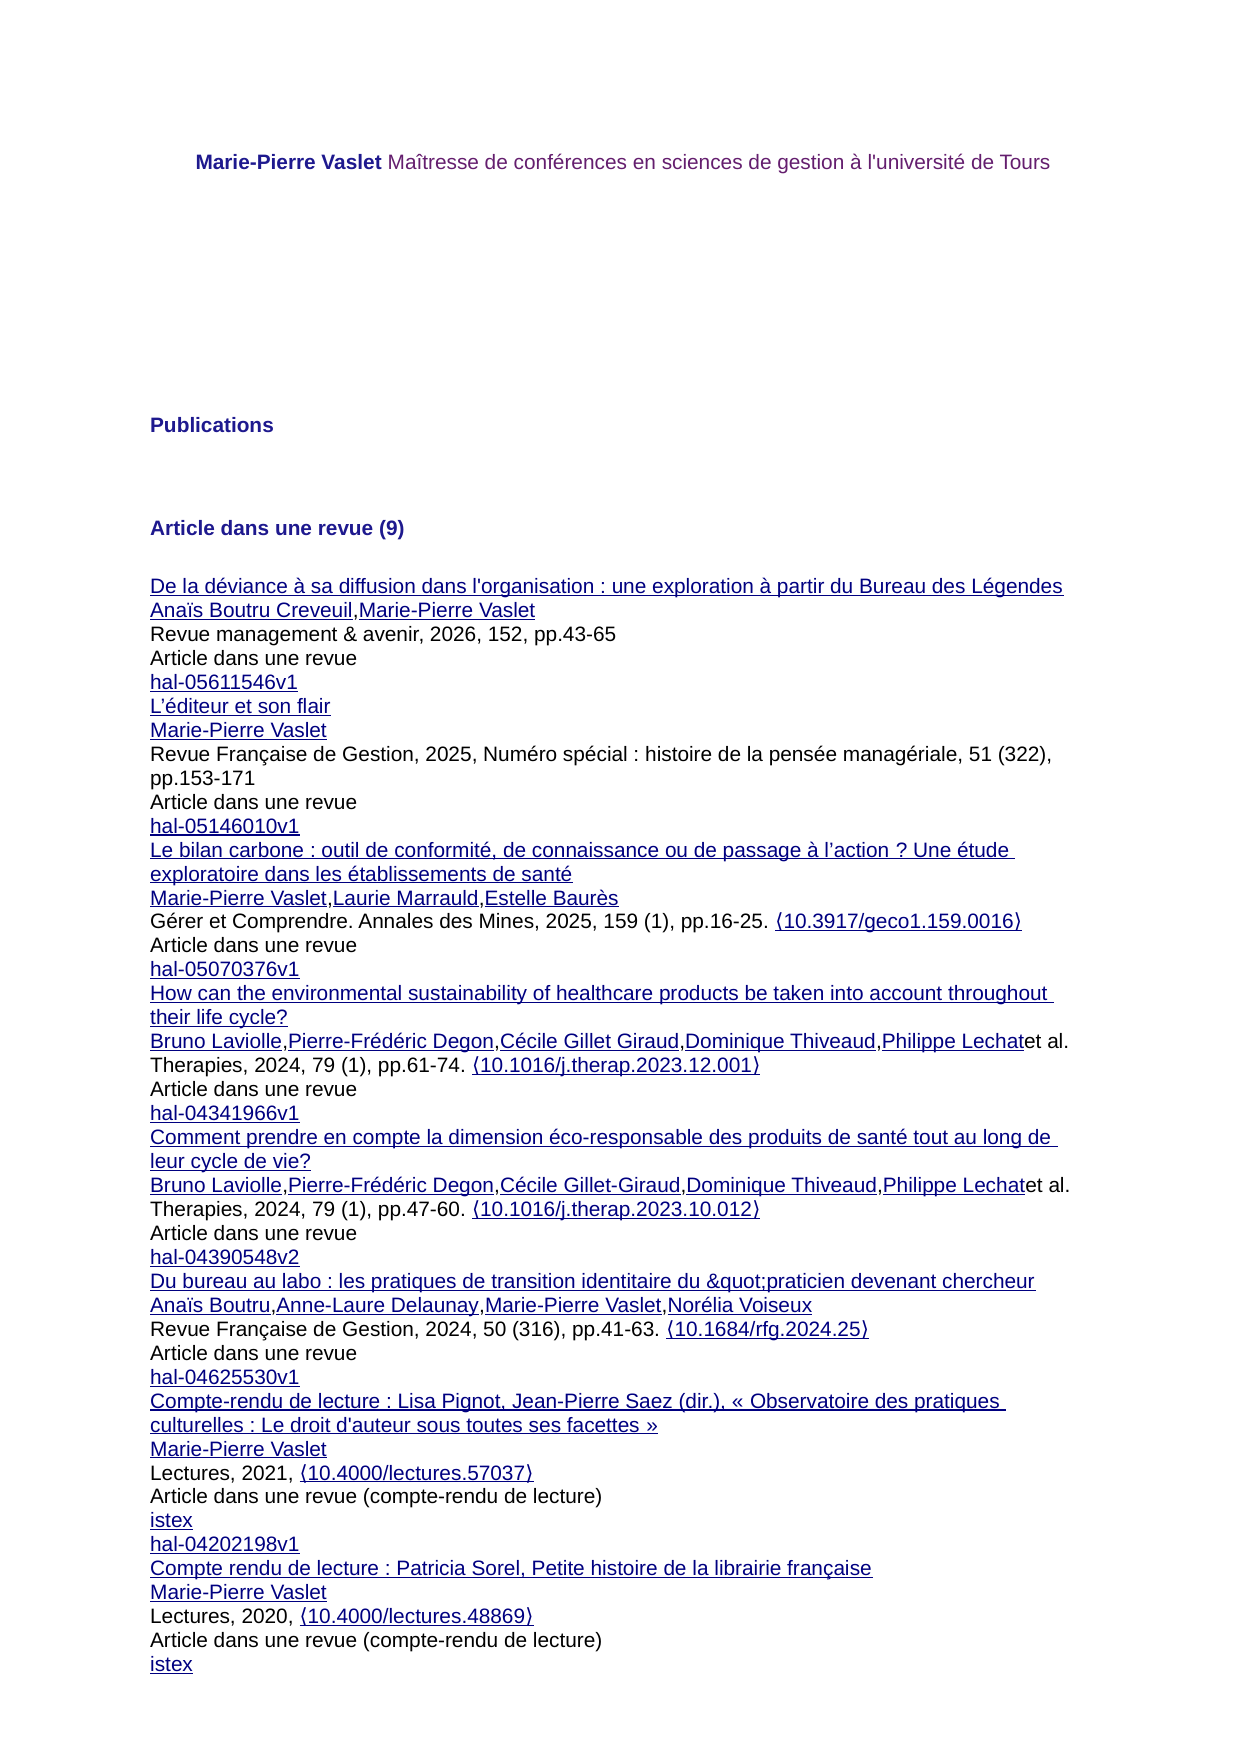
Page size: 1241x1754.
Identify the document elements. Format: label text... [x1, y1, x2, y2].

table_cell L’éditeur et son flair Marie-Pierre Vaslet Revue Française de Gestion, 2025, Numéro spécial : histoire de la pensée managériale, 51 (322), pp.153-171 Article dans une revue hal-05146010v1 [150, 694, 1090, 837]
table_header De la déviance à sa diffusion dans l'organisation : une exploration à partir du Bureau des Légendes Anaïs Boutru Creveuil,Marie-Pierre Vaslet Revue management & avenir, 2026, 152, pp.43-65 Article dans une revue hal-05611546v1 [150, 574, 1090, 694]
subtitle Marie-Pierre Vaslet Maîtresse de conférences en sciences de gestion à l'université de Tours [150, 150, 1090, 174]
table_cell Compte rendu de lecture : Patricia Sorel, Petite histoire de la librairie française Marie-Pierre Vaslet Lectures, 2020, ⟨10.4000/lectures.48869⟩ Article dans une revue (compte-rendu de lecture) istex [150, 1556, 1090, 1676]
table_cell How can the environmental sustainability of healthcare products be taken into account throughout their life cycle? Bruno Laviolle,Pierre-Frédéric Degon,Cécile Gillet Giraud,Dominique Thiveaud,Philippe Lechatet al. Therapies, 2024, 79 (1), pp.61-74. ⟨10.1016/j.therap.2023.12.001⟩ Article dans une revue hal-04341966v1 [150, 981, 1090, 1125]
table_cell Comment prendre en compte la dimension éco-responsable des produits de santé tout au long de leur cycle de vie? Bruno Laviolle,Pierre-Frédéric Degon,Cécile Gillet-Giraud,Dominique Thiveaud,Philippe Lechatet al. Therapies, 2024, 79 (1), pp.47-60. ⟨10.1016/j.therap.2023.10.012⟩ Article dans une revue hal-04390548v2 [150, 1125, 1090, 1269]
table_cell Du bureau au labo : les pratiques de transition identitaire du &quot;praticien devenant chercheur Anaïs Boutru,Anne-Laure Delaunay,Marie-Pierre Vaslet,Norélia Voiseux Revue Française de Gestion, 2024, 50 (316), pp.41-63. ⟨10.1684/rfg.2024.25⟩ Article dans une revue hal-04625530v1 [150, 1269, 1090, 1388]
subtitle Publications [150, 412, 1090, 436]
table_cell Le bilan carbone : outil de conformité, de connaissance ou de passage à l’action ? Une étude exploratoire dans les établissements de santé Marie-Pierre Vaslet,Laurie Marrauld,Estelle Baurès Gérer et Comprendre. Annales des Mines, 2025, 159 (1), pp.16-25. ⟨10.3917/geco1.159.0016⟩ Article dans une revue hal-05070376v1 [150, 838, 1090, 981]
subtitle Article dans une revue (9) [150, 516, 1090, 539]
table_cell Compte-rendu de lecture : Lisa Pignot, Jean-Pierre Saez (dir.), « Observatoire des pratiques culturelles : Le droit d'auteur sous toutes ses facettes » Marie-Pierre Vaslet Lectures, 2021, ⟨10.4000/lectures.57037⟩ Article dans une revue (compte-rendu de lecture) istex hal-04202198v1 [150, 1389, 1090, 1556]
